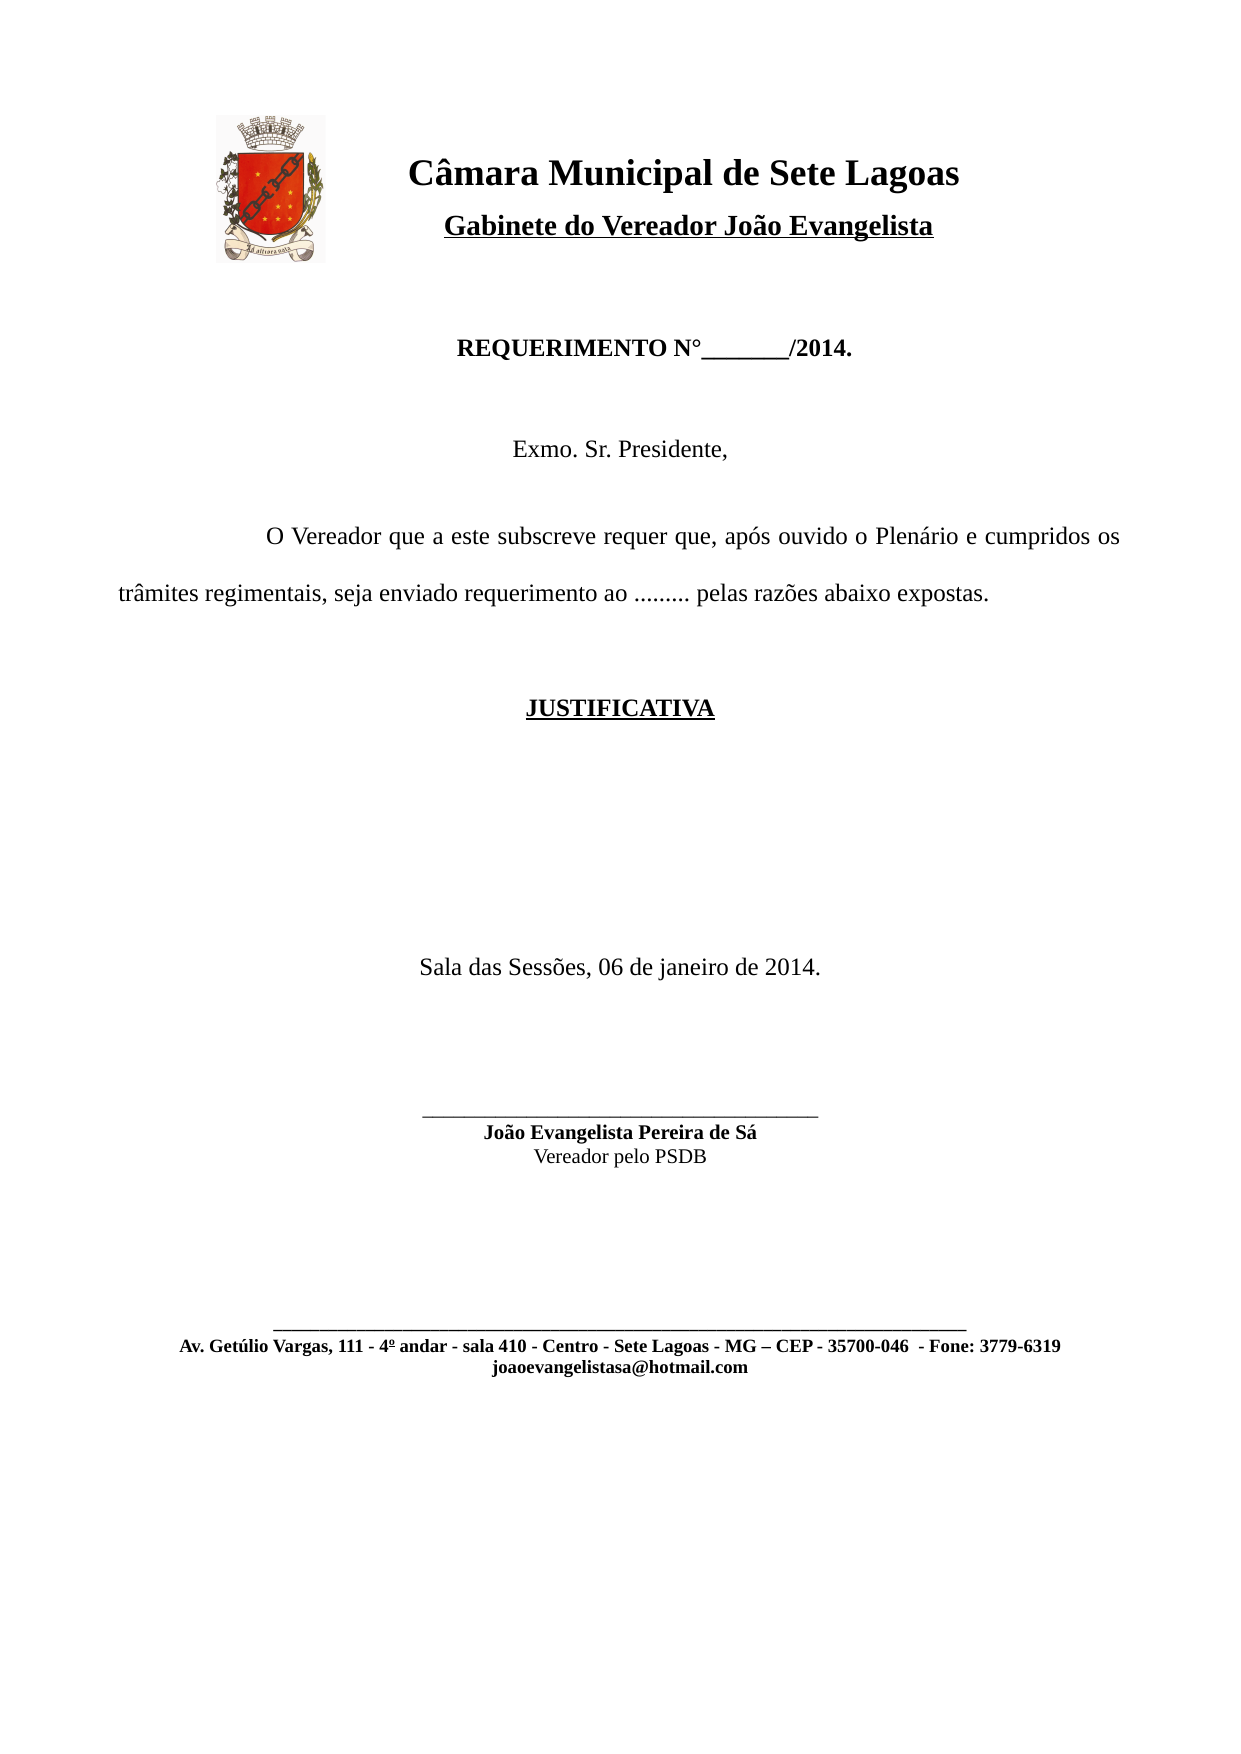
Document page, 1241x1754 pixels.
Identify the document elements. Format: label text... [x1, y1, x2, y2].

text Exmo. Sr. Presidente, [118, 434, 1122, 463]
picture [216, 115, 326, 263]
text Câmara Municipal de Sete Lagoas [326, 147, 1122, 195]
text Gabinete do Vereador João Evangelista [326, 195, 1122, 246]
text O Vereador que a este subscreve requer que, após ouvido o Plenário e cumpridos os trâmites regimentais, seja enviado requerimento ao ......... pelas razões abaixo expostas. [118, 521, 1122, 607]
text JUSTIFICATIVA [118, 693, 1122, 722]
text ______________________________________ [118, 1096, 1122, 1120]
text ___________________________________________________________________________ [118, 1306, 1122, 1334]
text [118, 195, 216, 246]
text Vereador pelo PSDB [118, 1144, 1122, 1168]
text Sala das Sessões, 06 de janeiro de 2014. [118, 952, 1122, 981]
subtitle João Evangelista Pereira de Sá [118, 1120, 1122, 1144]
text REQUERIMENTO N°_______/2014. [118, 329, 1122, 362]
text [118, 147, 216, 195]
text Av. Getúlio Vargas, 111 - 4º andar - sala 410 - Centro - Sete Lagoas - MG – CEP - 35700-046 - Fone: 3779-6319 joaoevangelistasa@hotmail.com [118, 1334, 1122, 1378]
